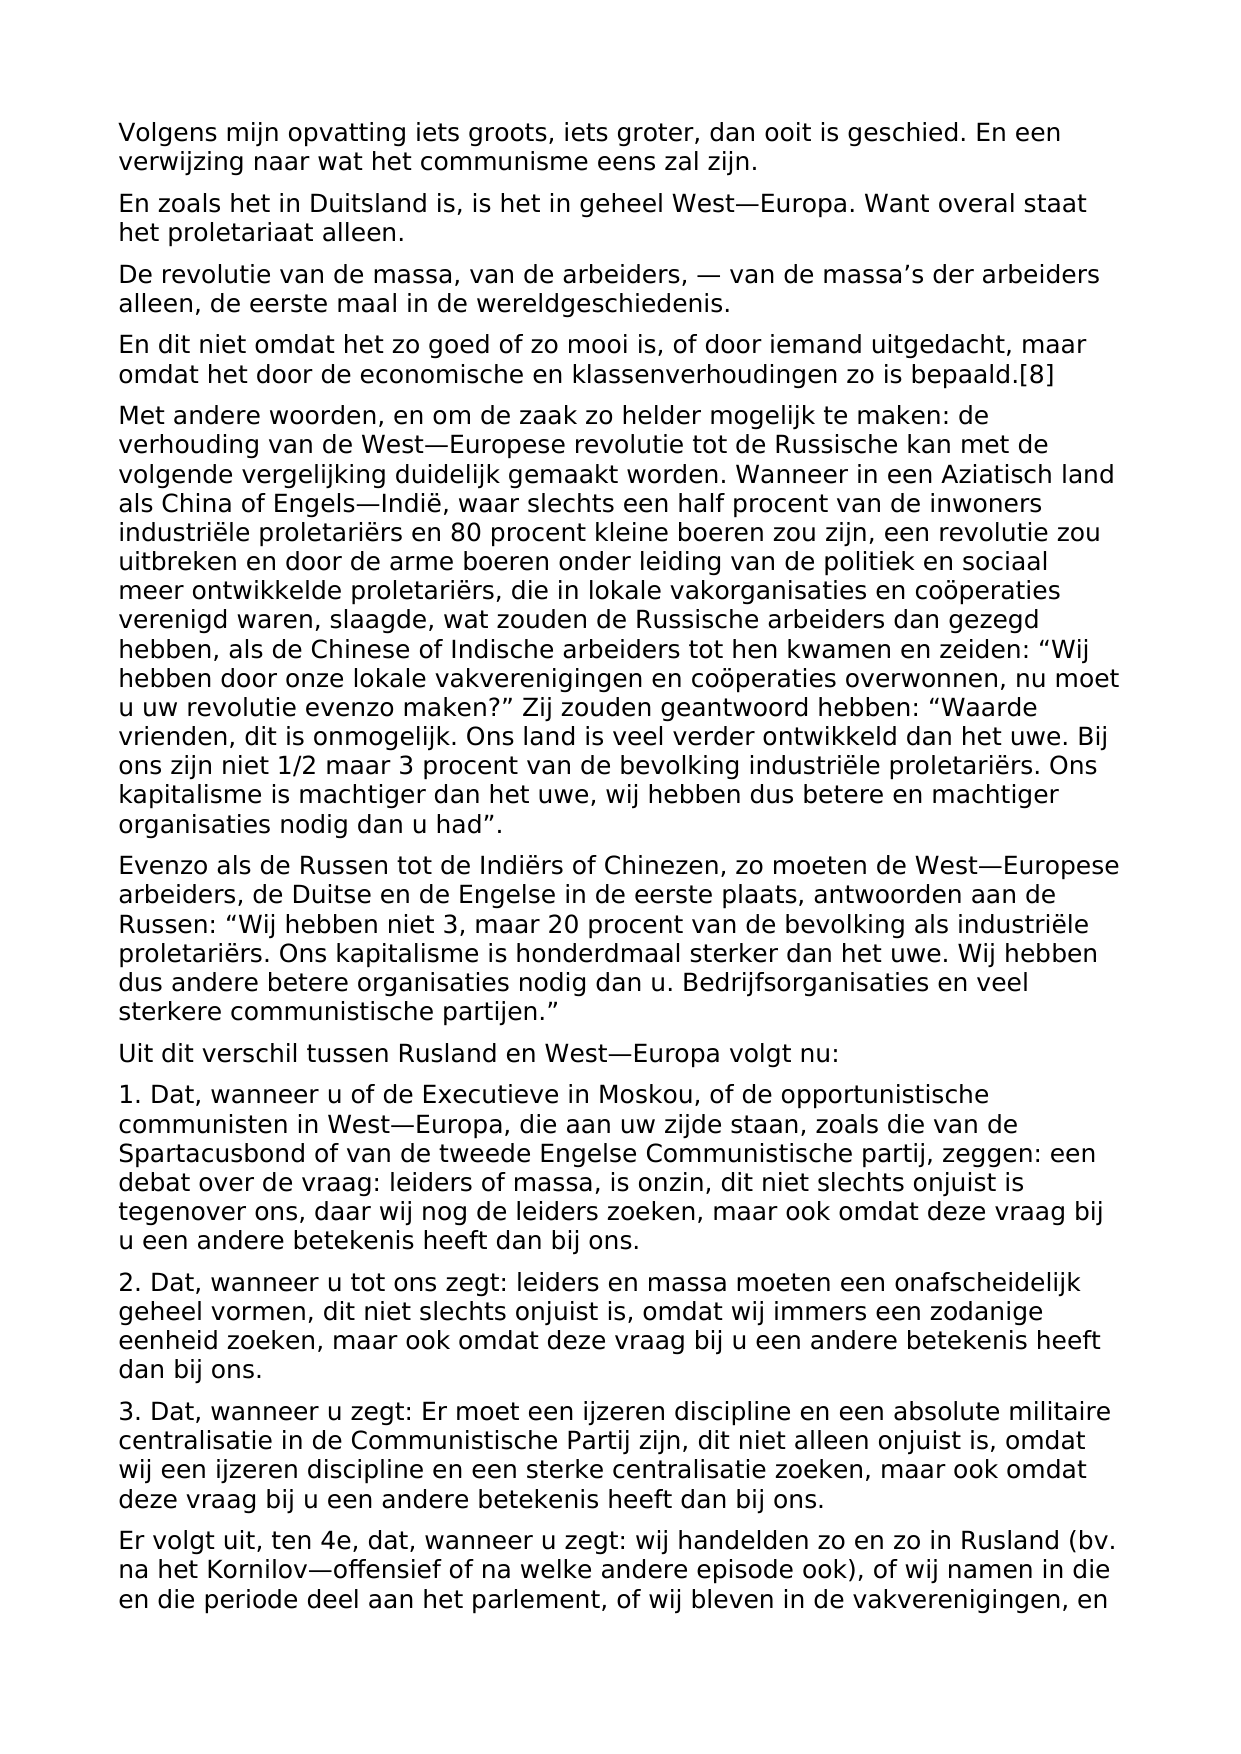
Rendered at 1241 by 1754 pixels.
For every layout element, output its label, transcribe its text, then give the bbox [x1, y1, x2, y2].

text 2. Dat, wanneer u tot ons zegt: leiders en massa moeten een onafscheidelijk geheel vormen, dit niet slechts onjuist is, omdat wij immers een zodanige eenheid zoeken, maar ook omdat deze vraag bij u een andere betekenis heeft dan bij ons. [118, 1268, 1122, 1385]
text Er volgt uit, ten 4e, dat, wanneer u zegt: wij handelden zo en zo in Rusland (bv. na het Kornilov—offensief of na welke andere episode ook), of wij namen in die en die periode deel aan het parlement, of wij bleven in de vakverenigingen, en [118, 1526, 1122, 1614]
text Evenzo als de Russen tot de Indiërs of Chinezen, zo moeten de West—Europese arbeiders, de Duitse en de Engelse in de eerste plaats, antwoorden aan de Russen: “Wij hebben niet 3, maar 20 procent van de bevolking als industriële proletariërs. Ons kapitalisme is honderdmaal sterker dan het uwe. Wij hebben dus andere betere organisaties nodig dan u. Bedrijfsorganisaties en veel sterkere communistische partijen.” [118, 851, 1122, 1026]
text Volgens mijn opvatting iets groots, iets groter, dan ooit is geschied. En een verwijzing naar wat het communisme eens zal zijn. [118, 118, 1122, 176]
text Uit dit verschil tussen Rusland en West—Europa volgt nu: [118, 1039, 1122, 1068]
text 1. Dat, wanneer u of de Executieve in Moskou, of de opportunistische communisten in West—Europa, die aan uw zijde staan, zoals die van de Spartacusbond of van de tweede Engelse Communistische partij, zeggen: een debat over de vraag: leiders of massa, is onzin, dit niet slechts onjuist is tegenover ons, daar wij nog de leiders zoeken, maar ook omdat deze vraag bij u een andere betekenis heeft dan bij ons. [118, 1081, 1122, 1256]
text De revolutie van de massa, van de arbeiders, — van de massa’s der arbeiders alleen, de eerste maal in de wereldgeschiedenis. [118, 260, 1122, 318]
text En zoals het in Duitsland is, is het in geheel West—Europa. Want overal staat het proletariaat alleen. [118, 189, 1122, 247]
text Met andere woorden, en om de zaak zo helder mogelijk te maken: de verhouding van de West—Europese revolutie tot de Russische kan met de volgende vergelijking duidelijk gemaakt worden. Wanneer in een Aziatisch land als China of Engels—Indië, waar slechts een half procent van de inwoners industriële proletariërs en 80 procent kleine boeren zou zijn, een revolutie zou uitbreken en door de arme boeren onder leiding van de politiek en sociaal meer ontwikkelde proletariërs, die in lokale vakorganisaties en coöperaties verenigd waren, slaagde, wat zouden de Russische arbeiders dan gezegd hebben, als de Chinese of Indische arbeiders tot hen kwamen en zeiden: “Wij hebben door onze lokale vakverenigingen en coöperaties overwonnen, nu moet u uw revolutie evenzo maken?” Zij zouden geantwoord hebben: “Waarde vrienden, dit is onmogelijk. Ons land is veel verder ontwikkeld dan het uwe. Bij ons zijn niet 1/2 maar 3 procent van de bevolking industriële proletariërs. Ons kapitalisme is machtiger dan het uwe, wij hebben dus betere en machtiger organisaties nodig dan u had”. [118, 401, 1122, 839]
text 3. Dat, wanneer u zegt: Er moet een ijzeren discipline en een absolute militaire centralisatie in de Communistische Partij zijn, dit niet alleen onjuist is, omdat wij een ijzeren discipline en een sterke centralisatie zoeken, maar ook omdat deze vraag bij u een andere betekenis heeft dan bij ons. [118, 1397, 1122, 1514]
text En dit niet omdat het zo goed of zo mooi is, of door iemand uitgedacht, maar omdat het door de economische en klassenverhoudingen zo is bepaald.[8] [118, 331, 1122, 389]
